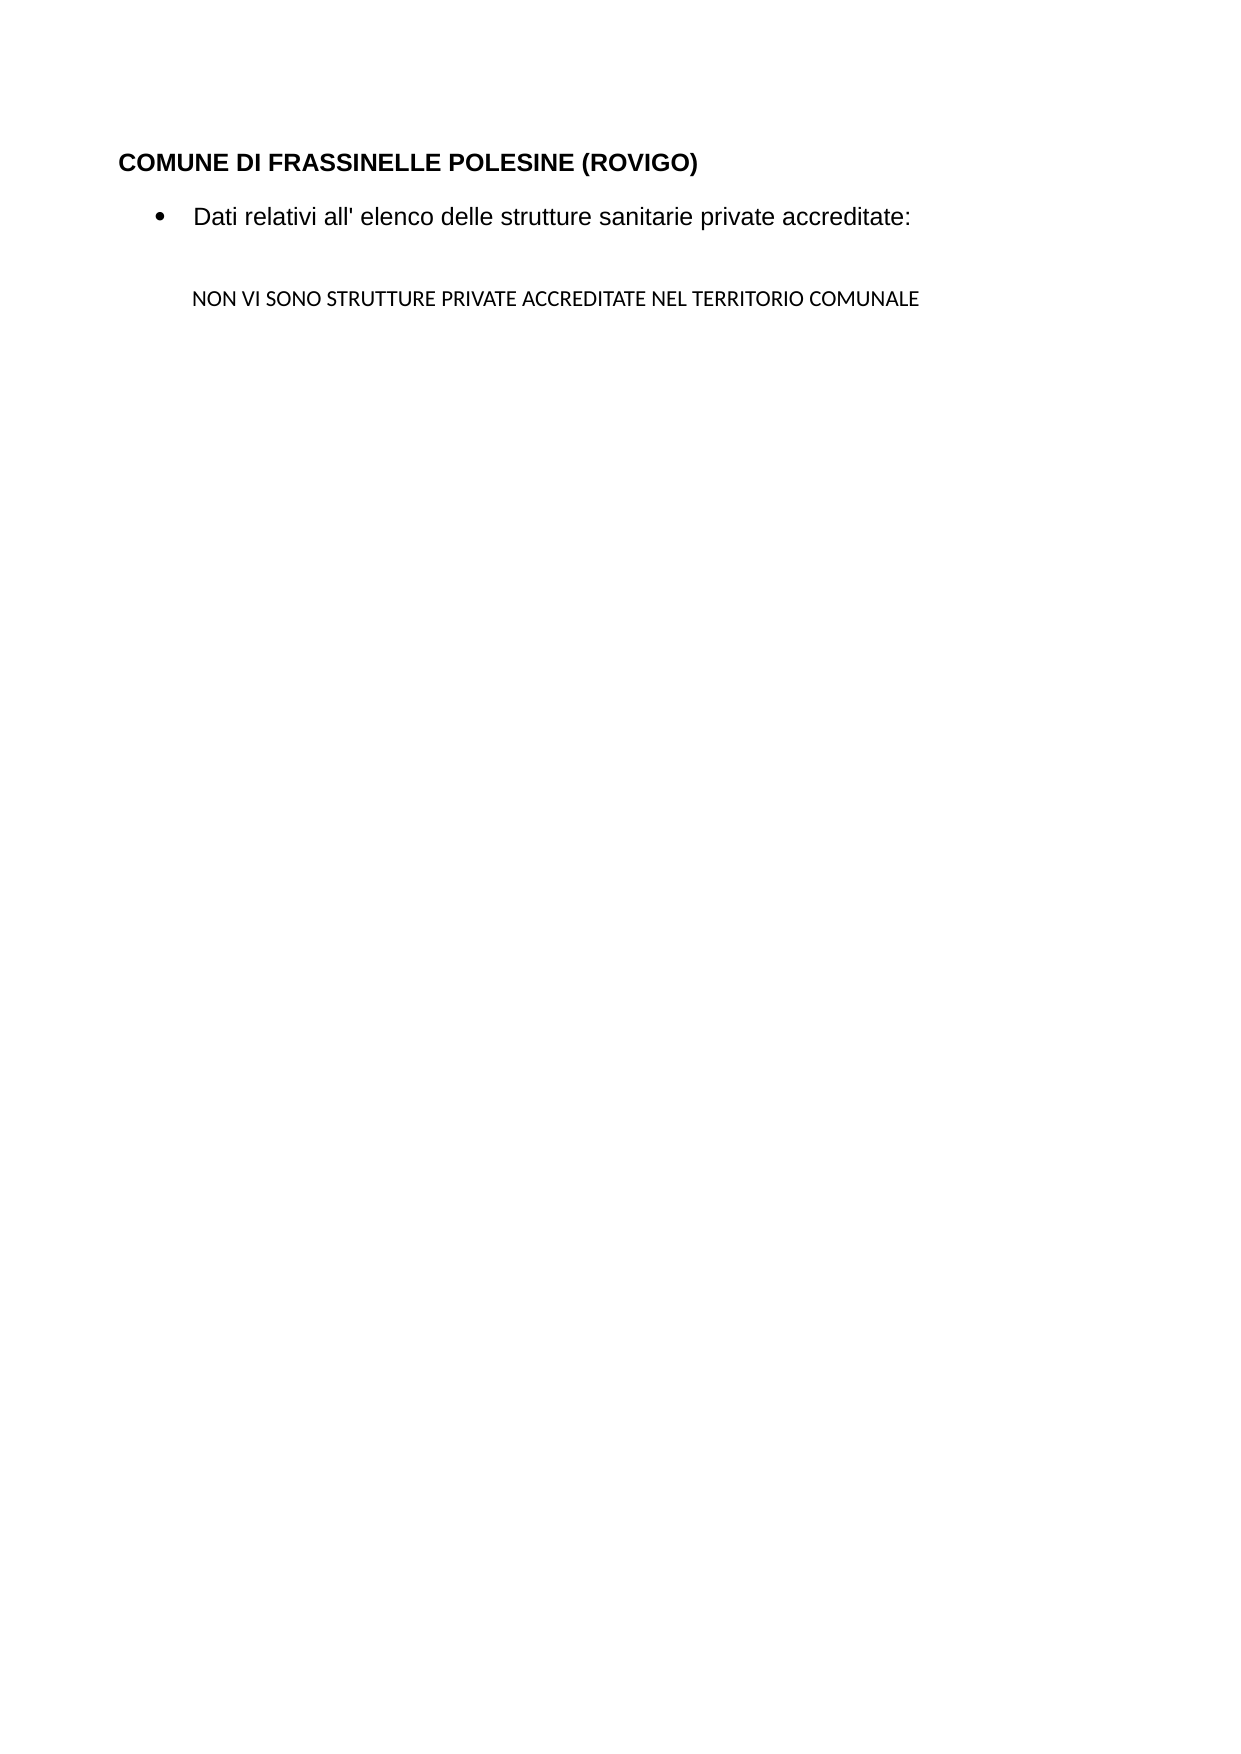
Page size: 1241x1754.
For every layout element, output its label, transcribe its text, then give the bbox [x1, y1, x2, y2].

list Dati relativi all' elenco delle strutture sanitarie private accreditate: [156, 201, 1122, 230]
text NON VI SONO STRUTTURE PRIVATE ACCREDITATE NEL TERRITORIO COMUNALE [192, 284, 1122, 312]
text COMUNE DI FRASSINELLE POLESINE (ROVIGO) [118, 148, 1122, 176]
